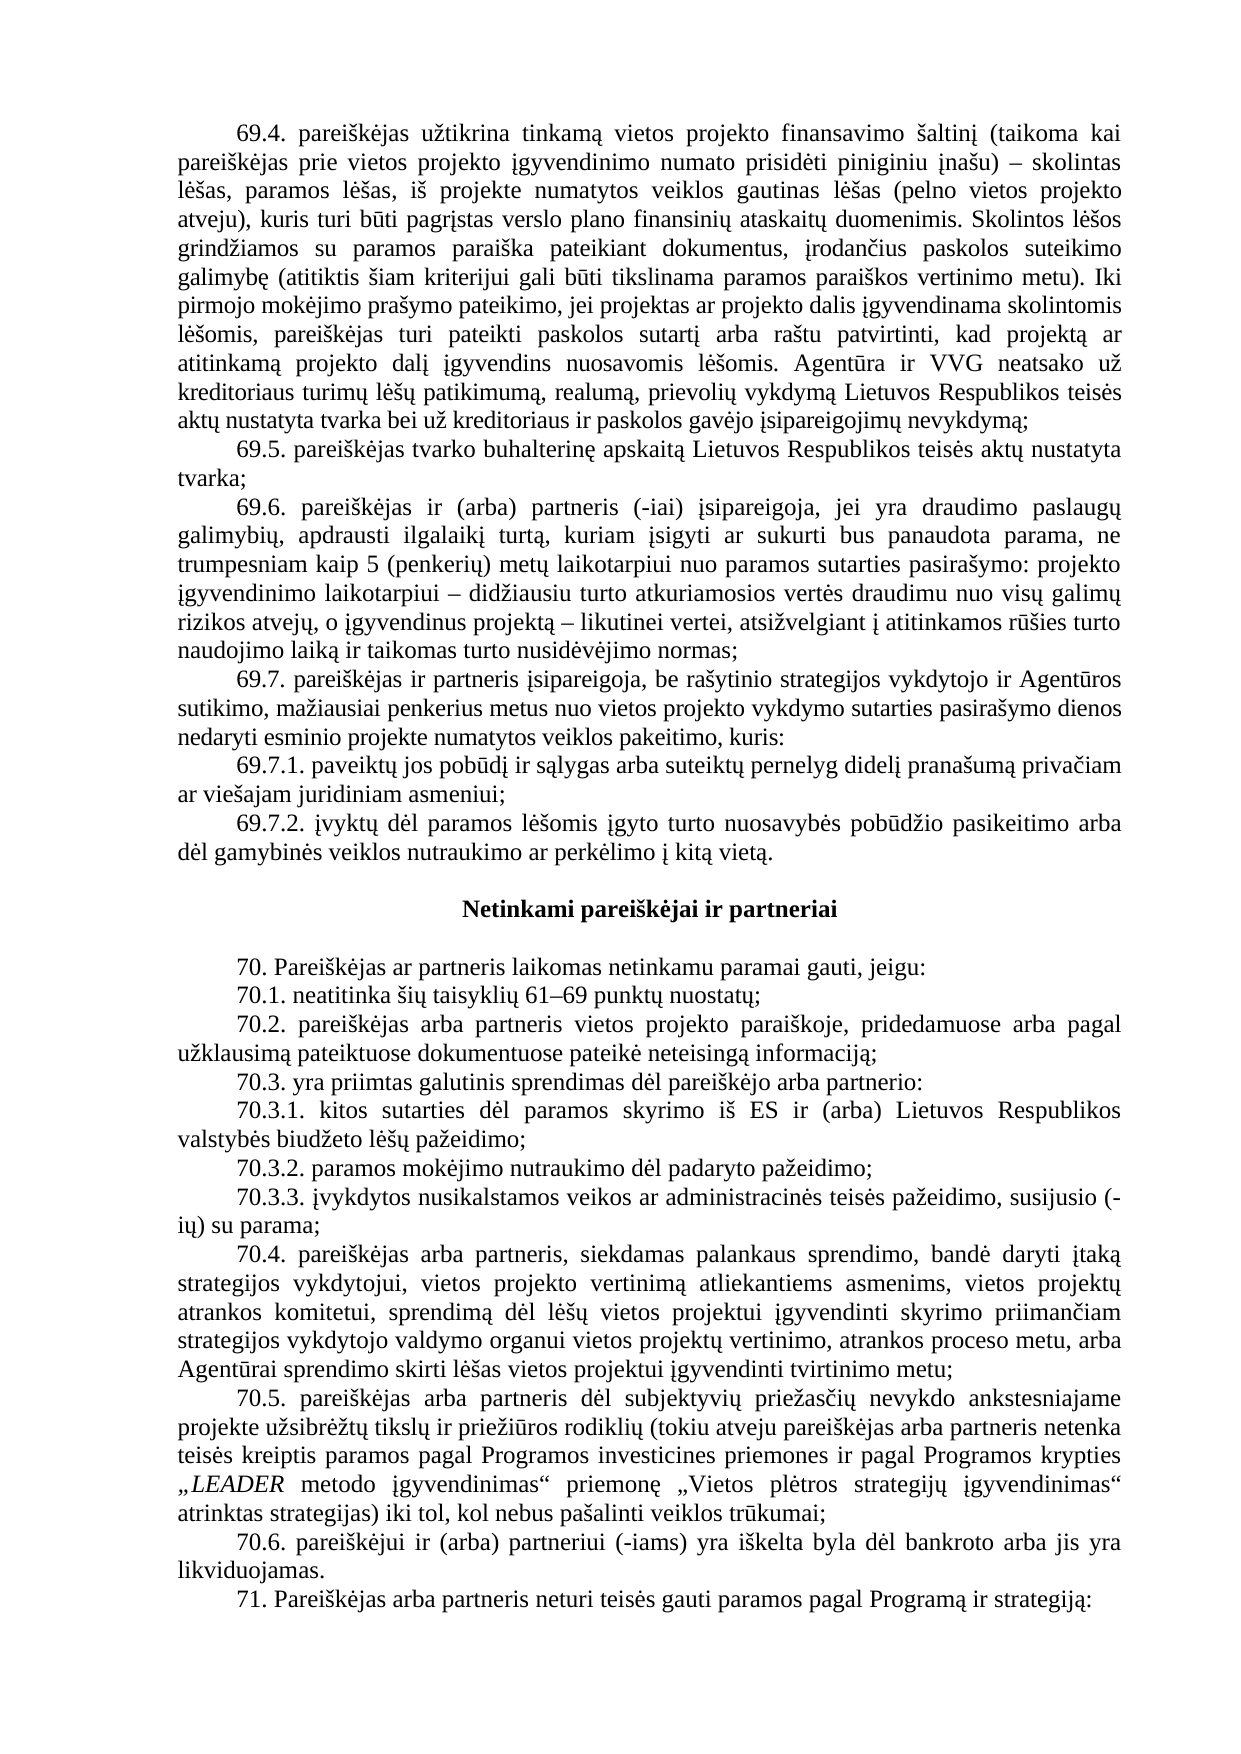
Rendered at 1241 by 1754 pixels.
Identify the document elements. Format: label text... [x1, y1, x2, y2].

text 69.5. pareiškėjas tvarko buhalterinę apskaitą Lietuvos Respublikos teisės aktų nustatyta tvarka; [177, 434, 1122, 492]
text 70.2. pareiškėjas arba partneris vietos projekto paraiškoje, pridedamuose arba pagal užklausimą pateiktuose dokumentuose pateikė neteisingą informaciją; [177, 1009, 1122, 1067]
text Netinkami pareiškėjai ir partneriai [177, 894, 1122, 923]
text 70. Pareiškėjas ar partneris laikomas netinkamu paramai gauti, jeigu: [177, 952, 1122, 981]
text 70.3.3. įvykdytos nusikalstamos veikos ar administracinės teisės pažeidimo, susijusio (-ių) su parama; [177, 1182, 1122, 1239]
text 71. Pareiškėjas arba partneris neturi teisės gauti paramos pagal Programą ir strategiją: [177, 1584, 1122, 1613]
text 70.3.2. paramos mokėjimo nutraukimo dėl padaryto pažeidimo; [177, 1153, 1122, 1182]
text 70.3. yra priimtas galutinis sprendimas dėl pareiškėjo arba partnerio: [177, 1067, 1122, 1096]
text 70.3.1. kitos sutarties dėl paramos skyrimo iš ES ir (arba) Lietuvos Respublikos valstybės biudžeto lėšų pažeidimo; [177, 1096, 1122, 1153]
text 69.4. pareiškėjas užtikrina tinkamą vietos projekto finansavimo šaltinį (taikoma kai pareiškėjas prie vietos projekto įgyvendinimo numato prisidėti piniginiu įnašu) – skolintas lėšas, paramos lėšas, iš projekte numatytos veiklos gautinas lėšas (pelno vietos projekto atveju), kuris turi būti pagrįstas verslo plano finansinių ataskaitų duomenimis. Skolintos lėšos grindžiamos su paramos paraiška pateikiant dokumentus, įrodančius paskolos suteikimo galimybę (atitiktis šiam kriterijui gali būti tikslinama paramos paraiškos vertinimo metu). Iki pirmojo mokėjimo prašymo pateikimo, jei projektas ar projekto dalis įgyvendinama skolintomis lėšomis, pareiškėjas turi pateikti paskolos sutartį arba raštu patvirtinti, kad projektą ar atitinkamą projekto dalį įgyvendins nuosavomis lėšomis. Agentūra ir VVG neatsako už kreditoriaus turimų lėšų patikimumą, realumą, prievolių vykdymą Lietuvos Respublikos teisės aktų nustatyta tvarka bei už kreditoriaus ir paskolos gavėjo įsipareigojimų nevykdymą; [177, 118, 1122, 434]
text 70.1. neatitinka šių taisyklių 61–69 punktų nuostatų; [177, 981, 1122, 1009]
text 69.7. pareiškėjas ir partneris įsipareigoja, be rašytinio strategijos vykdytojo ir Agentūros sutikimo, mažiausiai penkerius metus nuo vietos projekto vykdymo sutarties pasirašymo dienos nedaryti esminio projekte numatytos veiklos pakeitimo, kuris: [177, 664, 1122, 751]
text 70.6. pareiškėjui ir (arba) partneriui (-iams) yra iškelta byla dėl bankroto arba jis yra likviduojamas. [177, 1527, 1122, 1584]
text 70.4. pareiškėjas arba partneris, siekdamas palankaus sprendimo, bandė daryti įtaką strategijos vykdytojui, vietos projekto vertinimą atliekantiems asmenims, vietos projektų atrankos komitetui, sprendimą dėl lėšų vietos projektui įgyvendinti skyrimo priimančiam strategijos vykdytojo valdymo organui vietos projektų vertinimo, atrankos proceso metu, arba Agentūrai sprendimo skirti lėšas vietos projektui įgyvendinti tvirtinimo metu; [177, 1239, 1122, 1383]
text 69.6. pareiškėjas ir (arba) partneris (-iai) įsipareigoja, jei yra draudimo paslaugų galimybių, apdrausti ilgalaikį turtą, kuriam įsigyti ar sukurti bus panaudota parama, ne trumpesniam kaip 5 (penkerių) metų laikotarpiui nuo paramos sutarties pasirašymo: projekto įgyvendinimo laikotarpiui – didžiausiu turto atkuriamosios vertės draudimu nuo visų galimų rizikos atvejų, o įgyvendinus projektą – likutinei vertei, atsižvelgiant į atitinkamos rūšies turto naudojimo laiką ir taikomas turto nusidėvėjimo normas; [177, 492, 1122, 664]
text 69.7.1. paveiktų jos pobūdį ir sąlygas arba suteiktų pernelyg didelį pranašumą privačiam ar viešajam juridiniam asmeniui; [177, 751, 1122, 808]
text 70.5. pareiškėjas arba partneris dėl subjektyvių priežasčių nevykdo ankstesniajame projekte užsibrėžtų tikslų ir priežiūros rodiklių (tokiu atveju pareiškėjas arba partneris netenka teisės kreiptis paramos pagal Programos investicines priemones ir pagal Programos krypties „LEADER metodo įgyvendinimas“ priemonę „Vietos plėtros strategijų įgyvendinimas“ atrinktas strategijas) iki tol, kol nebus pašalinti veiklos trūkumai; [177, 1383, 1122, 1527]
text 69.7.2. įvyktų dėl paramos lėšomis įgyto turto nuosavybės pobūdžio pasikeitimo arba dėl gamybinės veiklos nutraukimo ar perkėlimo į kitą vietą. [177, 808, 1122, 866]
